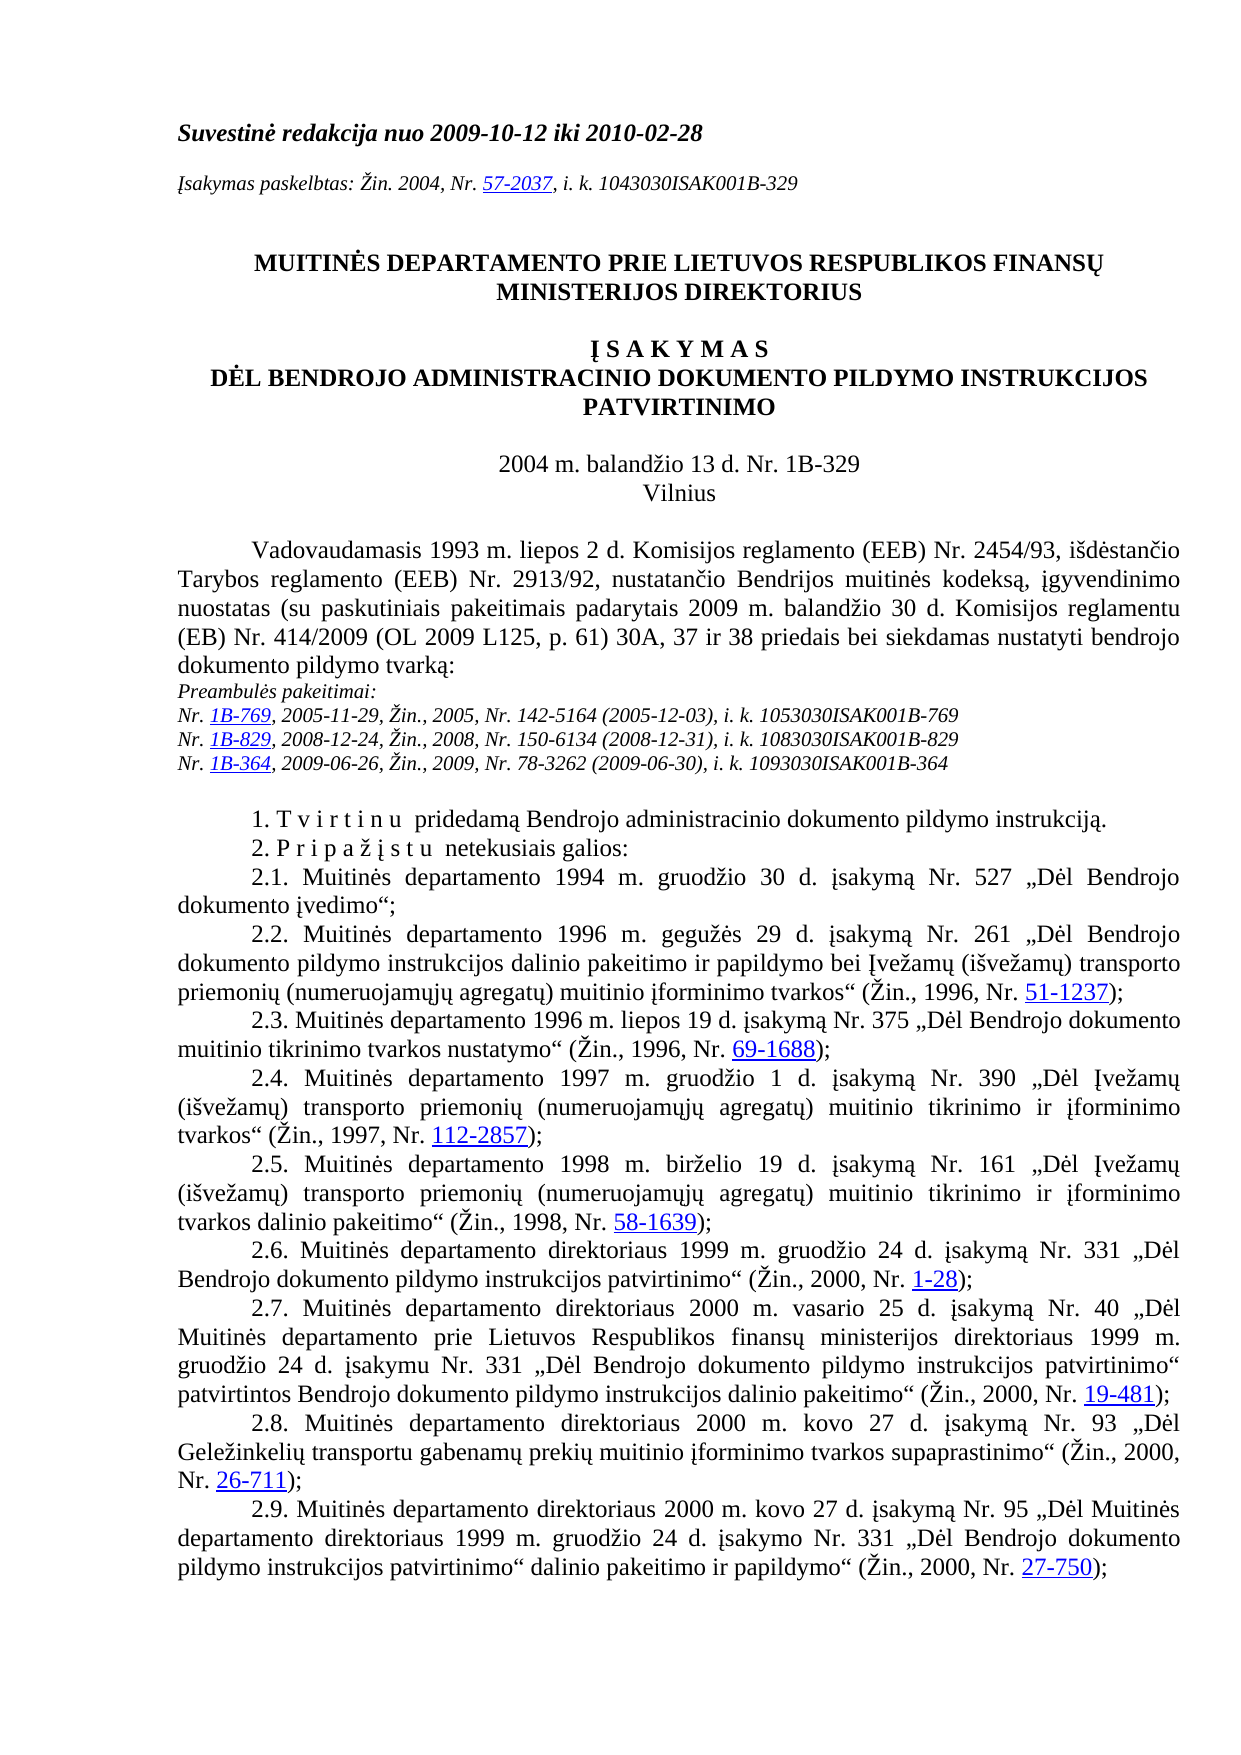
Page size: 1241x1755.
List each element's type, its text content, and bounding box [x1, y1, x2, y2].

text Nr. 1B-829, 2008-12-24, Žin., 2008, Nr. 150-6134 (2008-12-31), i. k. 1083030ISAK001B-829 [177, 727, 1181, 751]
text Vadovaudamasis 1993 m. liepos 2 d. Komisijos reglamento (EEB) Nr. 2454/93, išdėstančio Tarybos reglamento (EEB) Nr. 2913/92, nustatančio Bendrijos muitinės kodeksą, įgyvendinimo nuostatas (su paskutiniais pakeitimais padarytais 2009 m. balandžio 30 d. Komisijos reglamentu (EB) Nr. 414/2009 (OL 2009 L125, p. 61) 30A, 37 ir 38 priedais bei siekdamas nustatyti bendrojo dokumento pildymo tvarką: [177, 535, 1181, 679]
text 2.5. Muitinės departamento 1998 m. birželio 19 d. įsakymą Nr. 161 „Dėl Įvežamų (išvežamų) transporto priemonių (numeruojamųjų agregatų) muitinio tikrinimo ir įforminimo tvarkos dalinio pakeitimo“ (Žin., 1998, Nr. 58-1639); [177, 1149, 1181, 1235]
text 2.4. Muitinės departamento 1997 m. gruodžio 1 d. įsakymą Nr. 390 „Dėl Įvežamų (išvežamų) transporto priemonių (numeruojamųjų agregatų) muitinio tikrinimo ir įforminimo tvarkos“ (Žin., 1997, Nr. 112-2857); [177, 1063, 1181, 1149]
text 2.9. Muitinės departamento direktoriaus 2000 m. kovo 27 d. įsakymą Nr. 95 „Dėl Muitinės departamento direktoriaus 1999 m. gruodžio 24 d. įsakymo Nr. 331 „Dėl Bendrojo dokumento pildymo instrukcijos patvirtinimo“ dalinio pakeitimo ir papildymo“ (Žin., 2000, Nr. 27-750); [177, 1494, 1181, 1580]
text DĖL BENDROJO ADMINISTRACINIO DOKUMENTO PILDYMO INSTRUKCIJOS PATVIRTINIMO [177, 363, 1181, 420]
text Vilnius [177, 478, 1181, 507]
text Nr. 1B-769, 2005-11-29, Žin., 2005, Nr. 142-5164 (2005-12-03), i. k. 1053030ISAK001B-769 [177, 703, 1181, 727]
text 2.1. Muitinės departamento 1994 m. gruodžio 30 d. įsakymą Nr. 527 „Dėl Bendrojo dokumento įvedimo“; [177, 862, 1181, 919]
text Suvestinė redakcija nuo 2009-10-12 iki 2010-02-28 [177, 118, 1181, 147]
text MUITINĖS DEPARTAMENTO PRIE LIETUVOS RESPUBLIKOS FINANSŲ MINISTERIJOS DIREKTORIUS [177, 248, 1181, 305]
text 2.7. Muitinės departamento direktoriaus 2000 m. vasario 25 d. įsakymą Nr. 40 „Dėl Muitinės departamento prie Lietuvos Respublikos finansų ministerijos direktoriaus 1999 m. gruodžio 24 d. įsakymu Nr. 331 „Dėl Bendrojo dokumento pildymo instrukcijos patvirtinimo“ patvirtintos Bendrojo dokumento pildymo instrukcijos dalinio pakeitimo“ (Žin., 2000, Nr. 19-481); [177, 1293, 1181, 1408]
text 2. Pripažįstu netekusiais galios: [177, 833, 1181, 862]
text Preambulės pakeitimai: [177, 679, 1181, 703]
text 2.6. Muitinės departamento direktoriaus 1999 m. gruodžio 24 d. įsakymą Nr. 331 „Dėl Bendrojo dokumento pildymo instrukcijos patvirtinimo“ (Žin., 2000, Nr. 1-28); [177, 1235, 1181, 1293]
text Į S A K Y M A S [177, 334, 1181, 363]
text Nr. 1B-364, 2009-06-26, Žin., 2009, Nr. 78-3262 (2009-06-30), i. k. 1093030ISAK001B-364 [177, 751, 1181, 775]
text 2.2. Muitinės departamento 1996 m. gegužės 29 d. įsakymą Nr. 261 „Dėl Bendrojo dokumento pildymo instrukcijos dalinio pakeitimo ir papildymo bei Įvežamų (išvežamų) transporto priemonių (numeruojamųjų agregatų) muitinio įforminimo tvarkos“ (Žin., 1996, Nr. 51-1237); [177, 919, 1181, 1005]
text 1. Tvirtinu pridedamą Bendrojo administracinio dokumento pildymo instrukciją. [177, 804, 1181, 833]
text Įsakymas paskelbtas: Žin. 2004, Nr. 57-2037, i. k. 1043030ISAK001B-329 [177, 171, 1181, 195]
text 2.8. Muitinės departamento direktoriaus 2000 m. kovo 27 d. įsakymą Nr. 93 „Dėl Geležinkelių transportu gabenamų prekių muitinio įforminimo tvarkos supaprastinimo“ (Žin., 2000, Nr. 26-711); [177, 1408, 1181, 1494]
text 2004 m. balandžio 13 d. Nr. 1B-329 [177, 449, 1181, 478]
text 2.3. Muitinės departamento 1996 m. liepos 19 d. įsakymą Nr. 375 „Dėl Bendrojo dokumento muitinio tikrinimo tvarkos nustatymo“ (Žin., 1996, Nr. 69-1688); [177, 1005, 1181, 1063]
